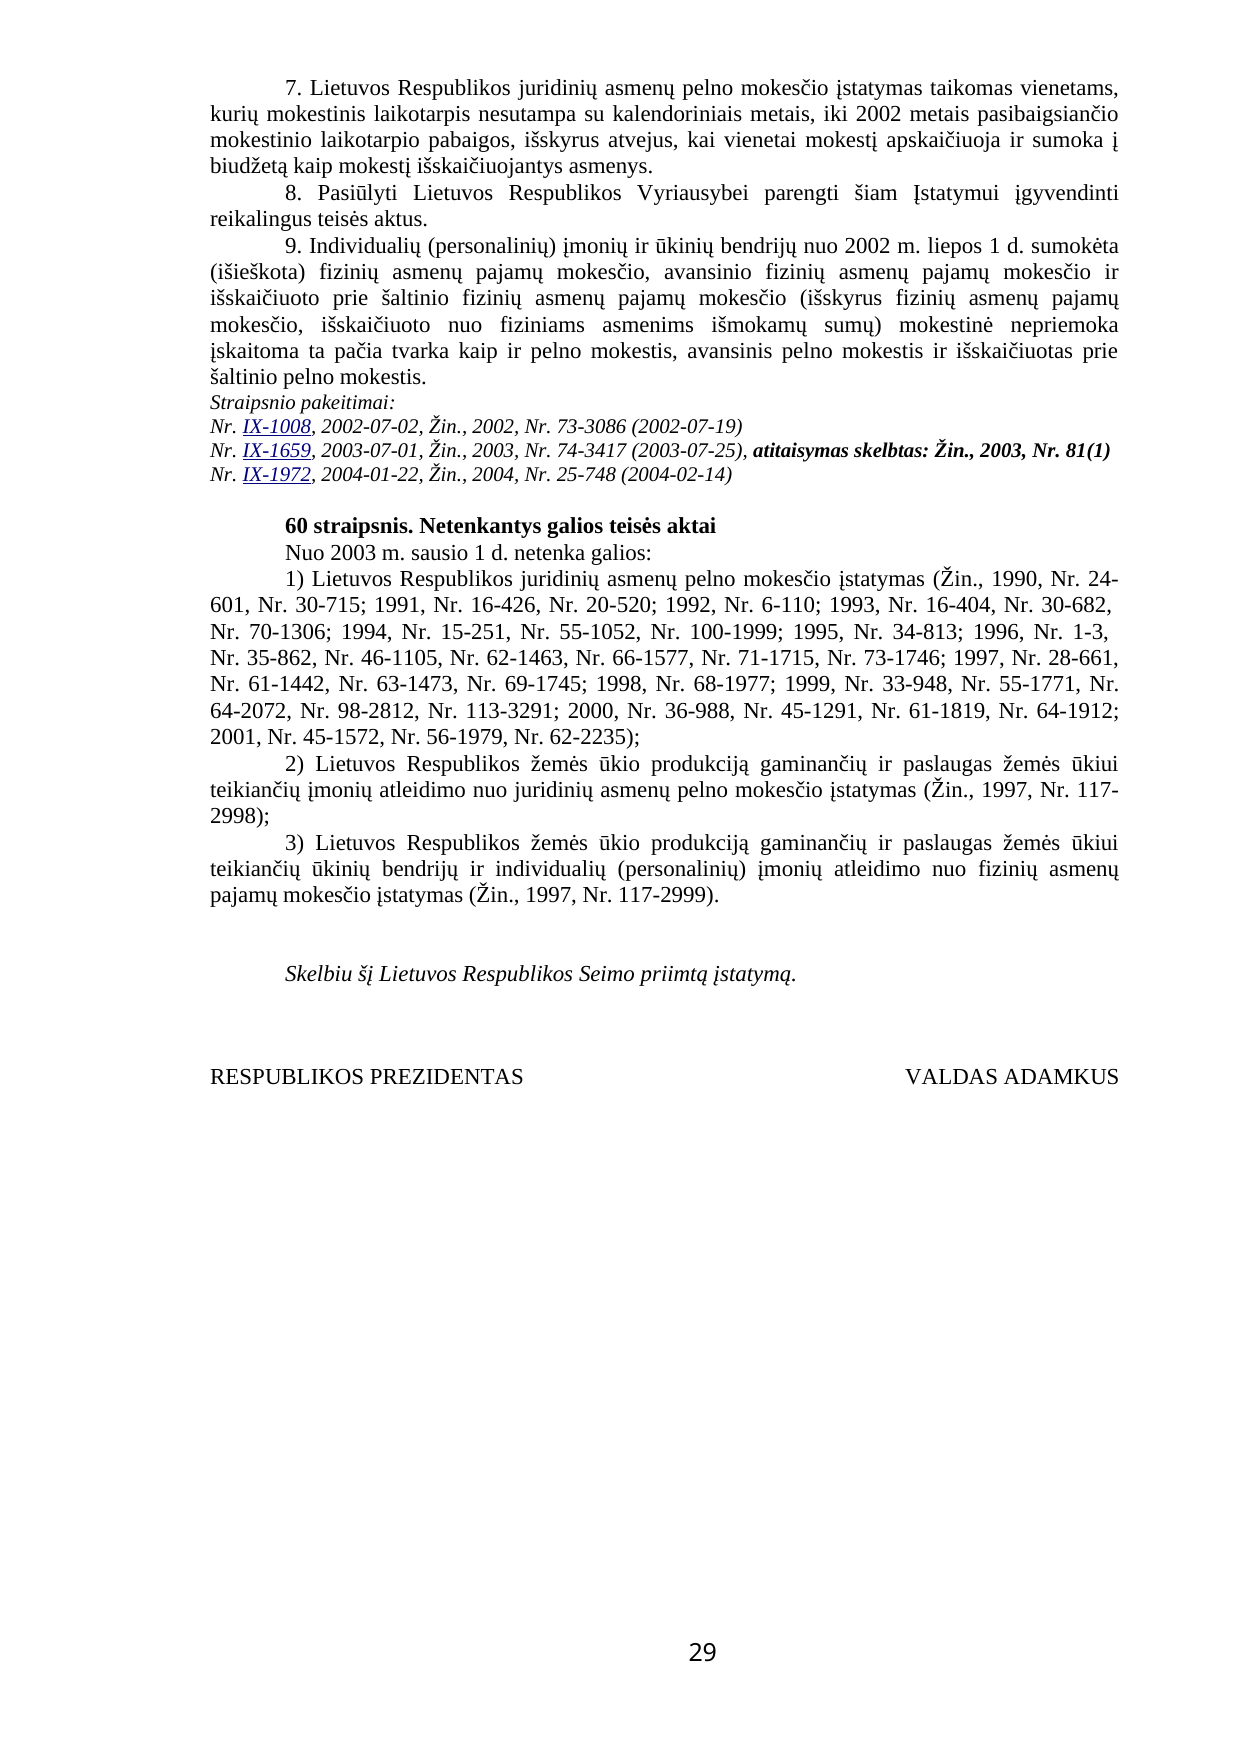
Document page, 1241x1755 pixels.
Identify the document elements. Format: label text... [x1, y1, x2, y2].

text 7. Lietuvos Respublikos juridinių asmenų pelno mokesčio įstatymas taikomas vienetams, kurių mokestinis laikotarpis nesutampa su kalendoriniais metais, iki 2002 metais pasibaigsiančio mokestinio laikotarpio pabaigos, išskyrus atvejus, kai vienetai mokestį apskaičiuoja ir sumoka į biudžetą kaip mokestį išskaičiuojantys asmenys. [210, 73, 1120, 179]
text Nr. IX-1659, 2003-07-01, Žin., 2003, Nr. 74-3417 (2003-07-25), atitaisymas skelbtas: Žin., 2003, Nr. 81(1) [210, 438, 1120, 462]
text Skelbiu šį Lietuvos Respublikos Seimo priimtą įstatymą. [210, 960, 1120, 987]
text 2) Lietuvos Respublikos žemės ūkio produkciją gaminančių ir paslaugas žemės ūkiui teikiančių įmonių atleidimo nuo juridinių asmenų pelno mokesčio įstatymas (Žin., 1997, Nr. 117-2998); [210, 749, 1120, 829]
text Nr. IX-1008, 2002-07-02, Žin., 2002, Nr. 73-3086 (2002-07-19) [210, 414, 1120, 438]
text Straipsnio pakeitimai: [210, 390, 1120, 414]
text 1) Lietuvos Respublikos juridinių asmenų pelno mokesčio įstatymas (Žin., 1990, Nr. 24-601, Nr. 30-715; 1991, Nr. 16-426, Nr. 20-520; 1992, Nr. 6-110; 1993, Nr. 16-404, Nr. 30-682, Nr. 70-1306; 1994, Nr. 15-251, Nr. 55-1052, Nr. 100-1999; 1995, Nr. 34-813; 1996, Nr. 1-3, Nr. 35-862, Nr. 46-1105, Nr. 62-1463, Nr. 66-1577, Nr. 71-1715, Nr. 73-1746; 1997, Nr. 28-661, Nr. 61-1442, Nr. 63-1473, Nr. 69-1745; 1998, Nr. 68-1977; 1999, Nr. 33-948, Nr. 55-1771, Nr. 64-2072, Nr. 98-2812, Nr. 113-3291; 2000, Nr. 36-988, Nr. 45-1291, Nr. 61-1819, Nr. 64-1912; 2001, Nr. 45-1572, Nr. 56-1979, Nr. 62-2235); [210, 565, 1120, 749]
text RESPUBLIKOS PREZIDENTAS VALDAS ADAMKUS [210, 1063, 1120, 1089]
text 9. Individualių (personalinių) įmonių ir ūkinių bendrijų nuo 2002 m. liepos 1 d. sumokėta (išieškota) fizinių asmenų pajamų mokesčio, avansinio fizinių asmenų pajamų mokesčio ir išskaičiuoto prie šaltinio fizinių asmenų pajamų mokesčio (išskyrus fizinių asmenų pajamų mokesčio, išskaičiuoto nuo fiziniams asmenims išmokamų sumų) mokestinė nepriemoka įskaitoma ta pačia tvarka kaip ir pelno mokestis, avansinis pelno mokestis ir išskaičiuotas prie šaltinio pelno mokestis. [210, 232, 1120, 390]
text 8. Pasiūlyti Lietuvos Respublikos Vyriausybei parengti šiam Įstatymui įgyvendinti reikalingus teisės aktus. [210, 179, 1120, 232]
text Nuo 2003 m. sausio 1 d. netenka galios: [210, 539, 1120, 565]
subtitle 60 straipsnis. Netenkantys galios teisės aktai [210, 512, 1120, 539]
text 3) Lietuvos Respublikos žemės ūkio produkciją gaminančių ir paslaugas žemės ūkiui teikiančių ūkinių bendrijų ir individualių (personalinių) įmonių atleidimo nuo fizinių asmenų pajamų mokesčio įstatymas (Žin., 1997, Nr. 117-2999). [210, 829, 1120, 908]
text Nr. IX-1972, 2004-01-22, Žin., 2004, Nr. 25-748 (2004-02-14) [210, 462, 1120, 486]
